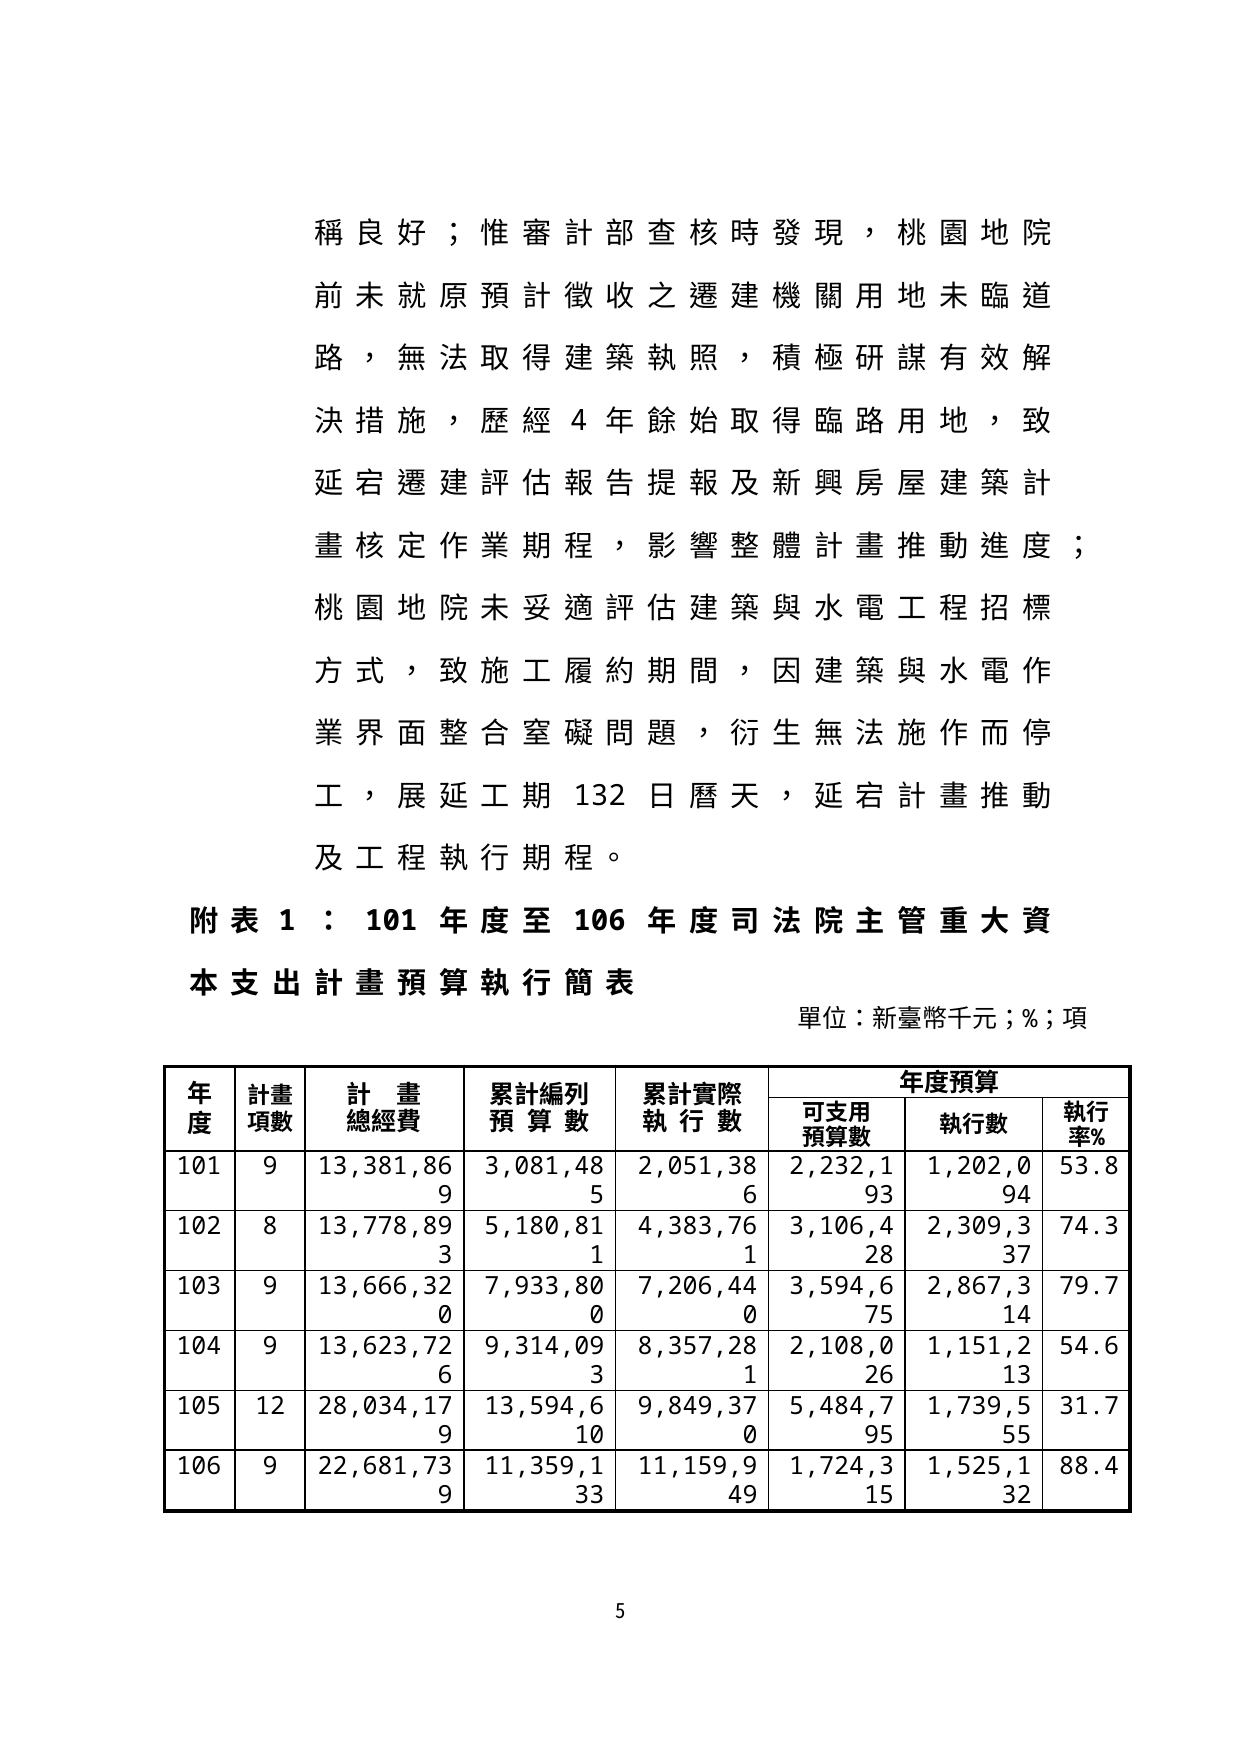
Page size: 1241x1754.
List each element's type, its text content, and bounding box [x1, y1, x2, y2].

table_cell 22,681,739 [306, 1451, 463, 1509]
table_cell 9,314,093 [465, 1331, 615, 1389]
table_cell 9 [236, 1152, 304, 1210]
table_cell 13,666,320 [306, 1271, 463, 1329]
table_cell 2,051,386 [616, 1152, 768, 1210]
table_cell 102 [166, 1211, 234, 1270]
table_header 年度預算 [769, 1068, 1128, 1097]
table_cell 13,381,869 [306, 1152, 463, 1210]
text 該計畫106年度可支用預算數8億9,974萬5千元，執行數8億7,066萬7千元，執行率96.77%，預算執行情形雖尚稱良好；惟審計部查核時發現，桃園地院前未就原預計徵收之遷建機關用地未臨道路，無法取得建築執照，積極研謀有效解決措施，歷經4年餘始取得臨路用地，致延宕遷建評估報告提報及新興房屋建築計畫核定作業期程，影響整體計畫推動進度；桃園地院未妥適評估建築與水電工程招標方式，致施工履約期間，因建築與水電作業界面整合窒礙問題，衍生無法施作而停工，展延工期132日曆天，延宕計畫推動及工程執行期程。 [271, 189, 1058, 877]
table_cell 88.45 [1043, 1451, 1128, 1509]
table_cell 13,623,726 [306, 1331, 463, 1389]
table_cell 可支用 預算數 [769, 1098, 904, 1150]
table_cell 106 [166, 1451, 234, 1509]
table_cell 31.72 [1043, 1391, 1128, 1449]
table_cell 3,594,675 [769, 1271, 904, 1329]
table_cell 執行率% [1043, 1098, 1128, 1150]
table_cell 13,594,610 [465, 1391, 615, 1449]
text 單位：新臺幣千元；%；項 [183, 1002, 1087, 1033]
table_header 計 畫 總經費 [306, 1068, 463, 1150]
table_cell 2,309,337 [906, 1211, 1042, 1270]
table_cell 2,232,193 [769, 1152, 904, 1210]
table_cell 5,484,795 [769, 1391, 904, 1449]
table_cell 79.77 [1043, 1271, 1128, 1329]
table_cell 9 [236, 1271, 304, 1329]
table_header 累計實際 執 行 數 [616, 1068, 768, 1150]
table_cell 9,849,370 [616, 1391, 768, 1449]
table_cell 53.85 [1043, 1152, 1128, 1210]
table_cell 28,034,179 [306, 1391, 463, 1449]
table_cell 8,357,281 [616, 1331, 768, 1389]
table_cell 103 [166, 1271, 234, 1329]
table_cell 11,159,949 [616, 1451, 768, 1509]
table_cell 1,151,213 [906, 1331, 1042, 1389]
table_cell 7,933,800 [465, 1271, 615, 1329]
table_cell 1,202,094 [906, 1152, 1042, 1210]
text 附表1：101年度至106年度司法院主管重大資本支出計畫預算執行簡表 [153, 877, 1087, 1002]
table_cell 2,867,314 [906, 1271, 1042, 1329]
table_header 年度 [166, 1068, 234, 1150]
table_cell 11,359,133 [465, 1451, 615, 1509]
table_cell 1,724,315 [769, 1451, 904, 1509]
table_cell 9 [236, 1331, 304, 1389]
table_header 累計編列 預 算 數 [465, 1068, 615, 1150]
table_header 計畫項數 [236, 1068, 304, 1150]
table_cell 5,180,811 [465, 1211, 615, 1270]
table_cell 3,106,428 [769, 1211, 904, 1270]
table_cell 7,206,440 [616, 1271, 768, 1329]
table_cell 1,525,132 [906, 1451, 1042, 1509]
table_cell 1,739,555 [906, 1391, 1042, 1449]
table_cell 8 [236, 1211, 304, 1270]
table_cell 4,383,761 [616, 1211, 768, 1270]
table_cell 74.34 [1043, 1211, 1128, 1270]
table_cell 3,081,485 [465, 1152, 615, 1210]
table_cell 執行數 [906, 1098, 1042, 1150]
table_cell 104 [166, 1331, 234, 1389]
table_cell 101 [166, 1152, 234, 1210]
table_cell 12 [236, 1391, 304, 1449]
table_cell 13,778,893 [306, 1211, 463, 1270]
table_cell 105 [166, 1391, 234, 1449]
table_cell 54.61 [1043, 1331, 1128, 1389]
table_cell 9 [236, 1451, 304, 1509]
table_cell 2,108,026 [769, 1331, 904, 1389]
